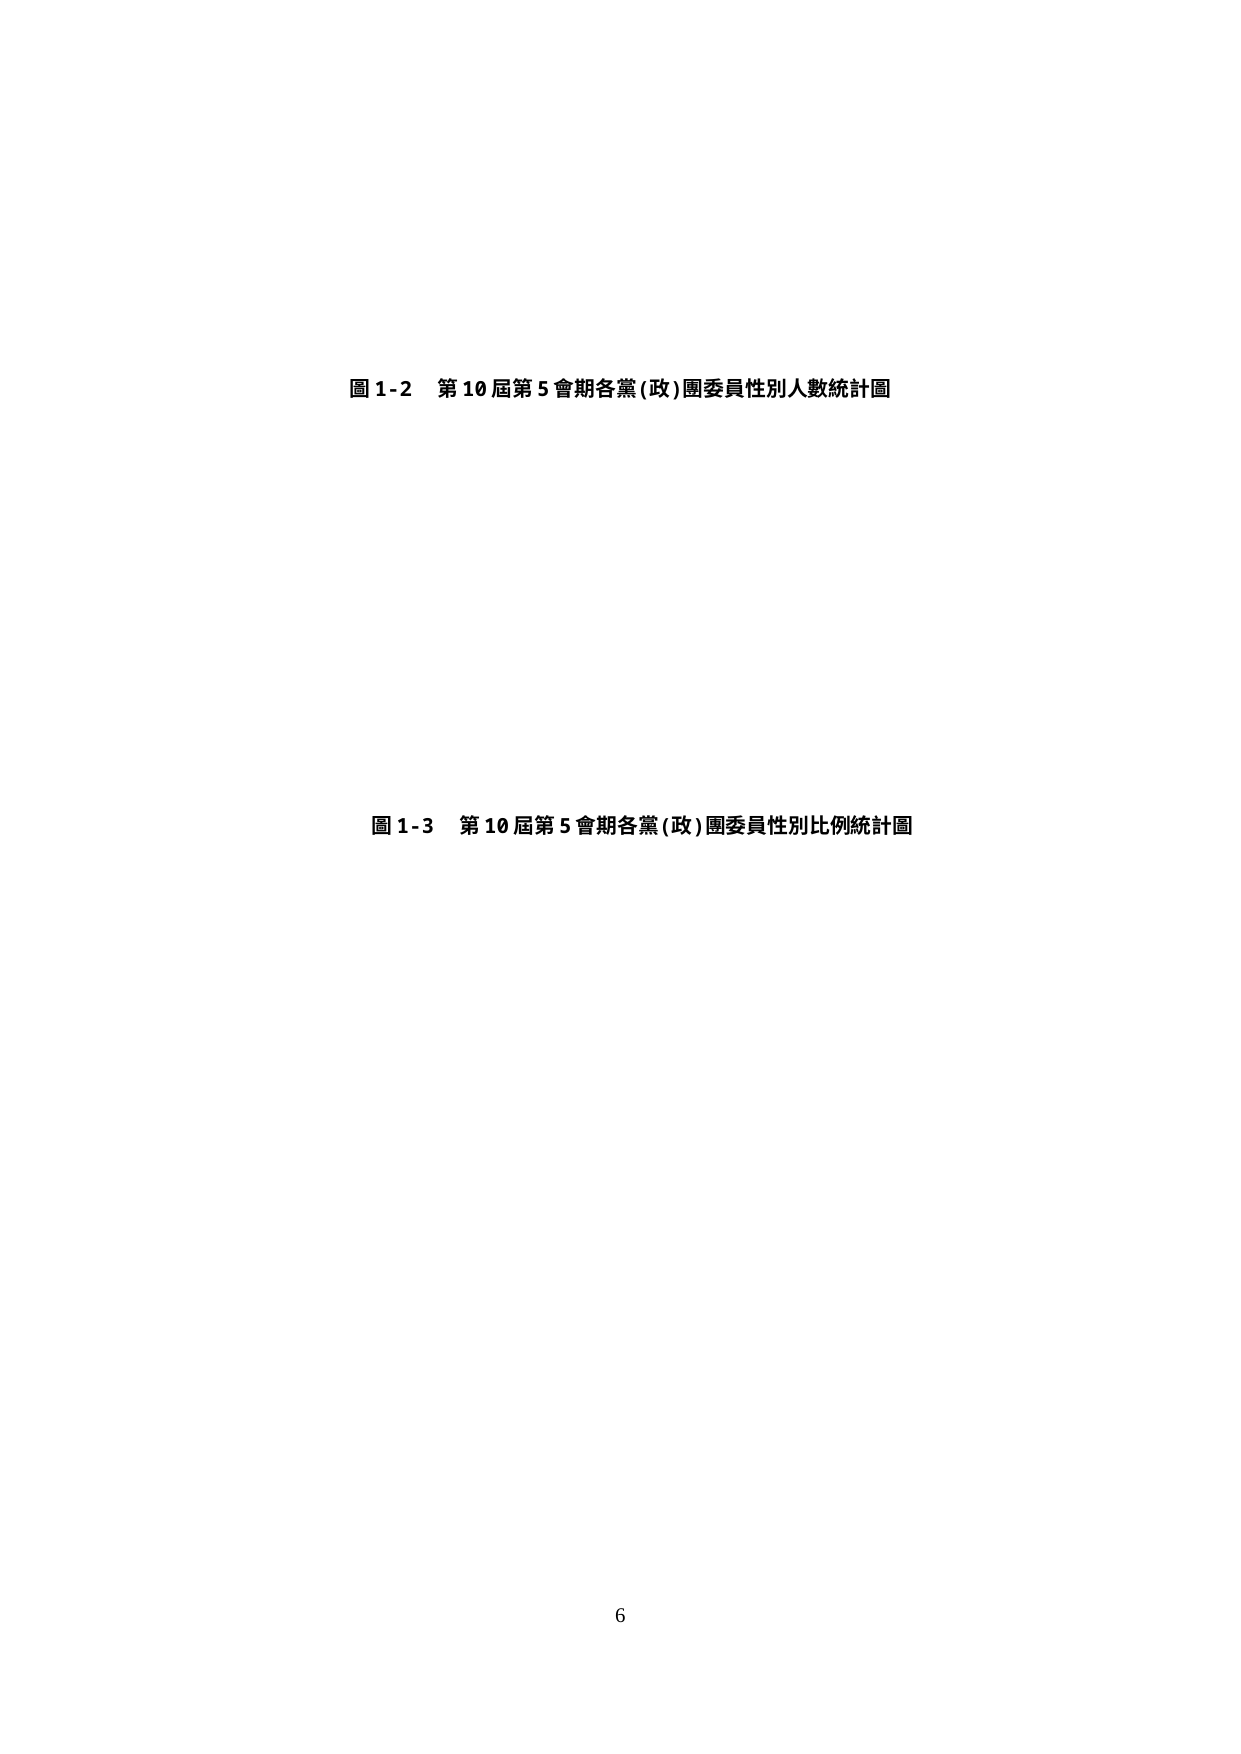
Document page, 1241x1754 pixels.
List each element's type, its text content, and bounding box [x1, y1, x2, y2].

text 圖1-3 第10屆第5會期各黨(政)團委員性別比例統計圖 [89, 783, 1152, 846]
text 圖1-2 第10屆第5會期各黨(政)團委員性別人數統計圖 [89, 346, 1152, 408]
